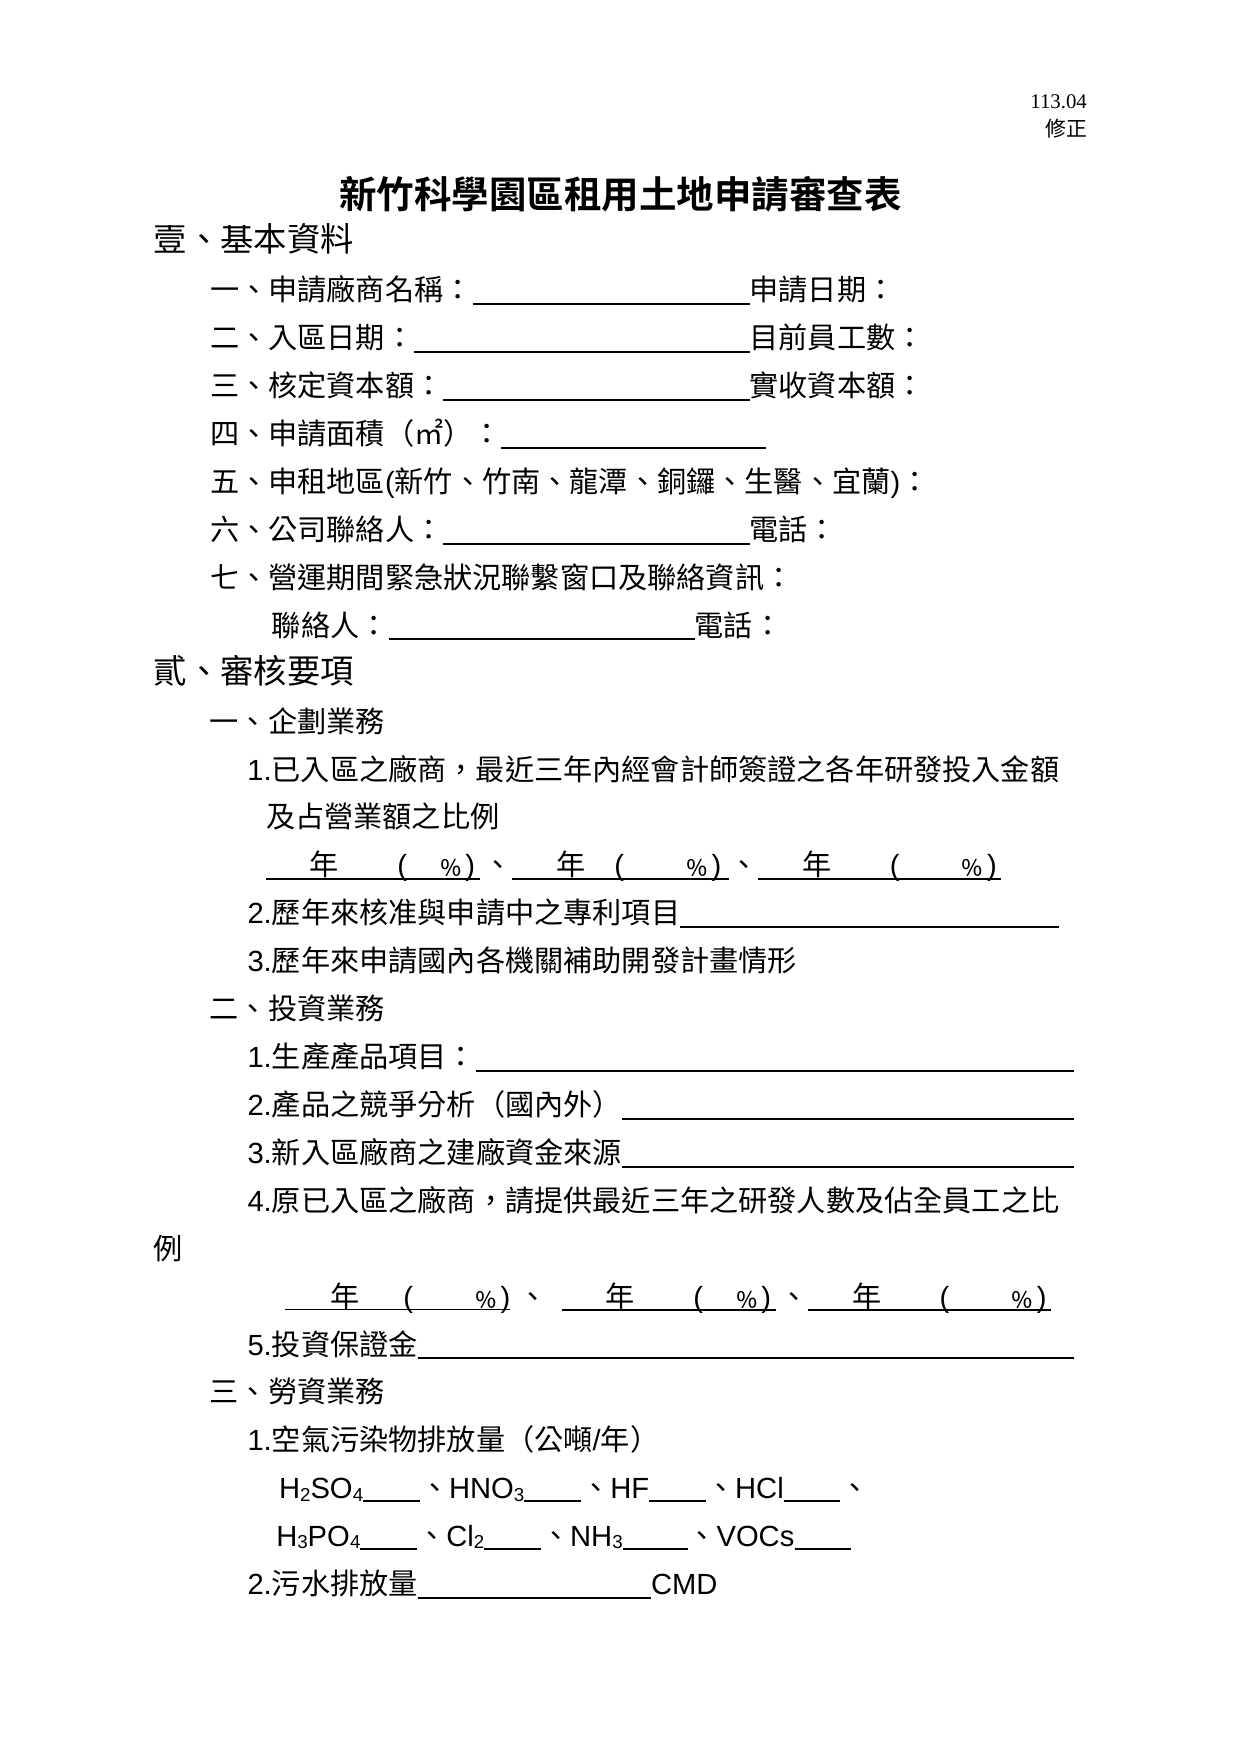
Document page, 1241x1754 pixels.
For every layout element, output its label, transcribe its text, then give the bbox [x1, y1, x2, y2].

text 1.已入區之廠商，最近三年內經會計師簽證之各年研發投入金額及占營業額之比例 [247, 741, 1087, 836]
text 六、公司聯絡人： 電話： [210, 501, 1087, 548]
text 年 ( ﹪) 、 年 ( ﹪) 、 年 ( ﹪) [153, 836, 1087, 884]
text 一、企劃業務 [153, 693, 1087, 741]
text 年 ( ﹪) 、 年 ( ﹪) 、 年 ( ﹪) [153, 1268, 1087, 1316]
text 貳、審核要項 [153, 644, 1087, 693]
text 三、勞資業務 [153, 1363, 1087, 1411]
text 二、入區日期： 目前員工數： [210, 309, 1087, 357]
text H2SO4 、HNO3 、HF 、HCl 、 [204, 1459, 1087, 1507]
text 二、投資業務 [153, 980, 1087, 1028]
text 壹、基本資料 [153, 213, 1087, 261]
text 四、申請面積（㎡）： [210, 405, 1087, 453]
text 一、申請廠商名稱： 申請日期： [210, 261, 1087, 309]
text 2.歷年來核准與申請中之專利項目 [148, 884, 1087, 932]
text H3PO4 、Cl2 、NH3 、VOCs [204, 1507, 1087, 1555]
text 5.投資保證金 [153, 1316, 1087, 1363]
text 新竹科學園區租用土地申請審查表 [78, 150, 1087, 225]
text 1.生產產品項目： [148, 1028, 1087, 1076]
text 2.污水排放量 CMD [228, 1555, 1087, 1603]
text 五、申租地區(新竹、竹南、龍潭、銅鑼、生醫、宜蘭)： [210, 453, 1087, 501]
text 三、核定資本額： 實收資本額： [210, 357, 1087, 405]
text 2.產品之競爭分析（國內外） [148, 1076, 1087, 1124]
text 3.歷年來申請國內各機關補助開發計畫情形 [228, 932, 1087, 980]
text 聯絡人： 電話： [272, 596, 1087, 644]
text 1.空氣污染物排放量（公噸/年） [228, 1411, 1087, 1459]
text 七、營運期間緊急狀況聯繫窗口及聯絡資訊： [210, 548, 1087, 596]
text 4.原已入區之廠商，請提供最近三年之研發人數及佔全員工之比例 [153, 1172, 1087, 1268]
text 3.新入區廠商之建廠資金來源 [153, 1124, 1087, 1172]
